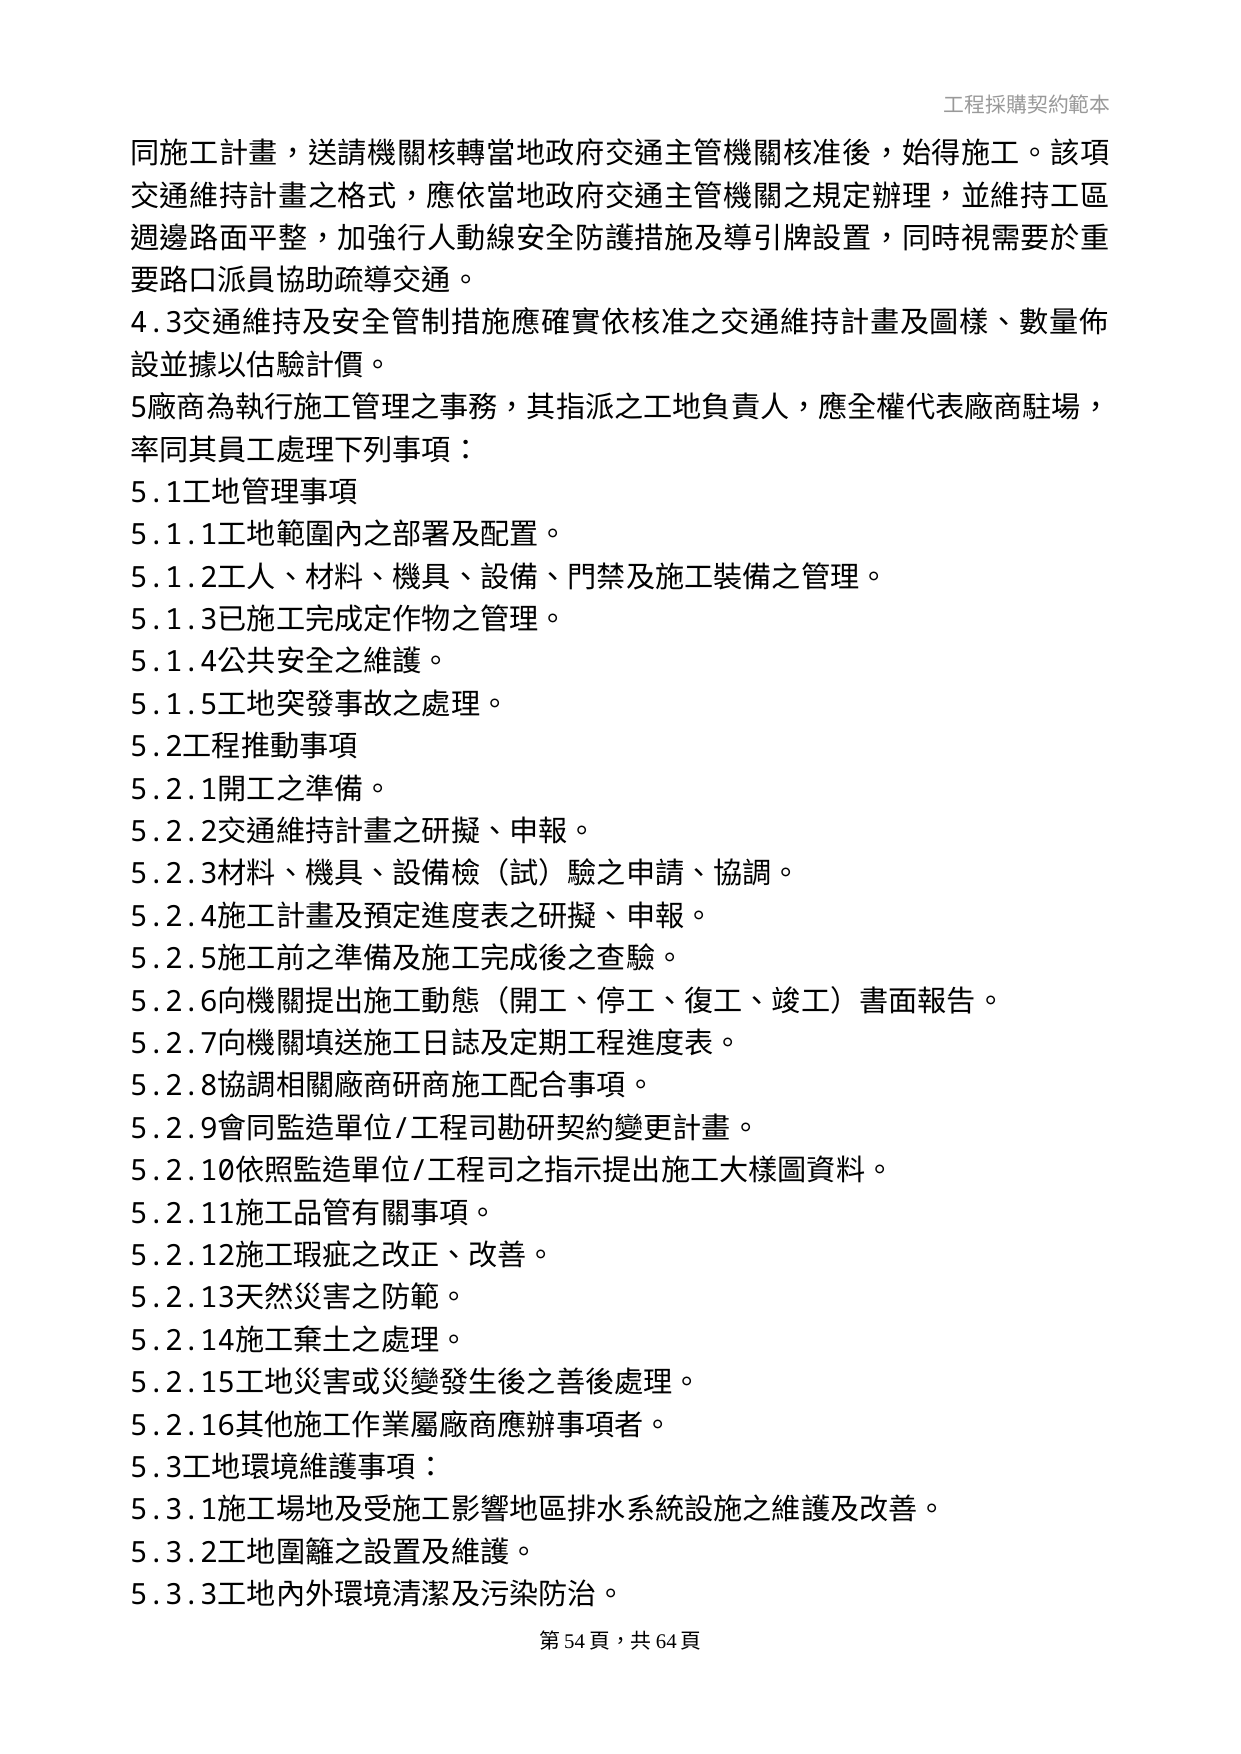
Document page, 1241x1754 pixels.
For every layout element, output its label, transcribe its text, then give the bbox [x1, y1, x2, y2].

list 工地管理事項 [130, 468, 1110, 511]
list 公共安全之維護。 [130, 638, 1110, 680]
list 工程推動事項 [130, 723, 1110, 765]
list 工地內外環境清潔及污染防治。 [130, 1571, 1110, 1613]
list 施工計畫及預定進度表之研擬、申報。 [130, 892, 1110, 935]
list 工地範圍內之部署及配置。 [130, 511, 1110, 553]
list 施工瑕疵之改正、改善。 [130, 1232, 1110, 1274]
list 天然災害之防範。 [130, 1274, 1110, 1316]
list 施工場地及受施工影響地區排水系統設施之維護及改善。 [130, 1486, 1110, 1528]
list 施工棄土之處理。 [130, 1316, 1110, 1359]
list 向機關填送施工日誌及定期工程進度表。 [130, 1019, 1110, 1062]
list 其他施工作業屬廠商應辦事項者。 [130, 1401, 1110, 1443]
list 廠商為執行施工管理之事務，其指派之工地負責人，應全權代表廠商駐場，率同其員工處理下列事項： [130, 384, 1110, 468]
list 工地環境維護事項： [130, 1443, 1110, 1486]
list 工地突發事故之處理。 [130, 680, 1110, 723]
list 依照監造單位/工程司之指示提出施工大樣圖資料。 [130, 1147, 1110, 1189]
list 交通維持及安全管制措施應確實依核准之交通維持計畫及圖樣、數量佈設並據以估驗計價。 [130, 299, 1110, 384]
list 工地圍籬之設置及維護。 [130, 1528, 1110, 1571]
list 材料、機具、設備檢（試）驗之申請、協調。 [130, 850, 1110, 892]
list 同施工計畫，送請機關核轉當地政府交通主管機關核准後，始得施工。該項交通維持計畫之格式，應依當地政府交通主管機關之規定辦理，並維持工區週邊路面平整，加強行人動線安全防護措施及導引牌設置，同時視需要於重要路口派員協助疏導交通。 [130, 130, 1110, 299]
list 施工品管有關事項。 [130, 1189, 1110, 1232]
list 協調相關廠商研商施工配合事項。 [130, 1062, 1110, 1104]
list 工地災害或災變發生後之善後處理。 [130, 1359, 1110, 1401]
list 會同監造單位/工程司勘研契約變更計畫。 [130, 1104, 1110, 1147]
list 工人、材料、機具、設備、門禁及施工裝備之管理。 [130, 553, 1110, 596]
list 開工之準備。 [130, 765, 1110, 808]
list 已施工完成定作物之管理。 [130, 596, 1110, 638]
list 交通維持計畫之研擬、申報。 [130, 808, 1110, 850]
list 施工前之準備及施工完成後之查驗。 [130, 935, 1110, 977]
list 向機關提出施工動態（開工、停工、復工、竣工）書面報告。 [130, 977, 1110, 1019]
